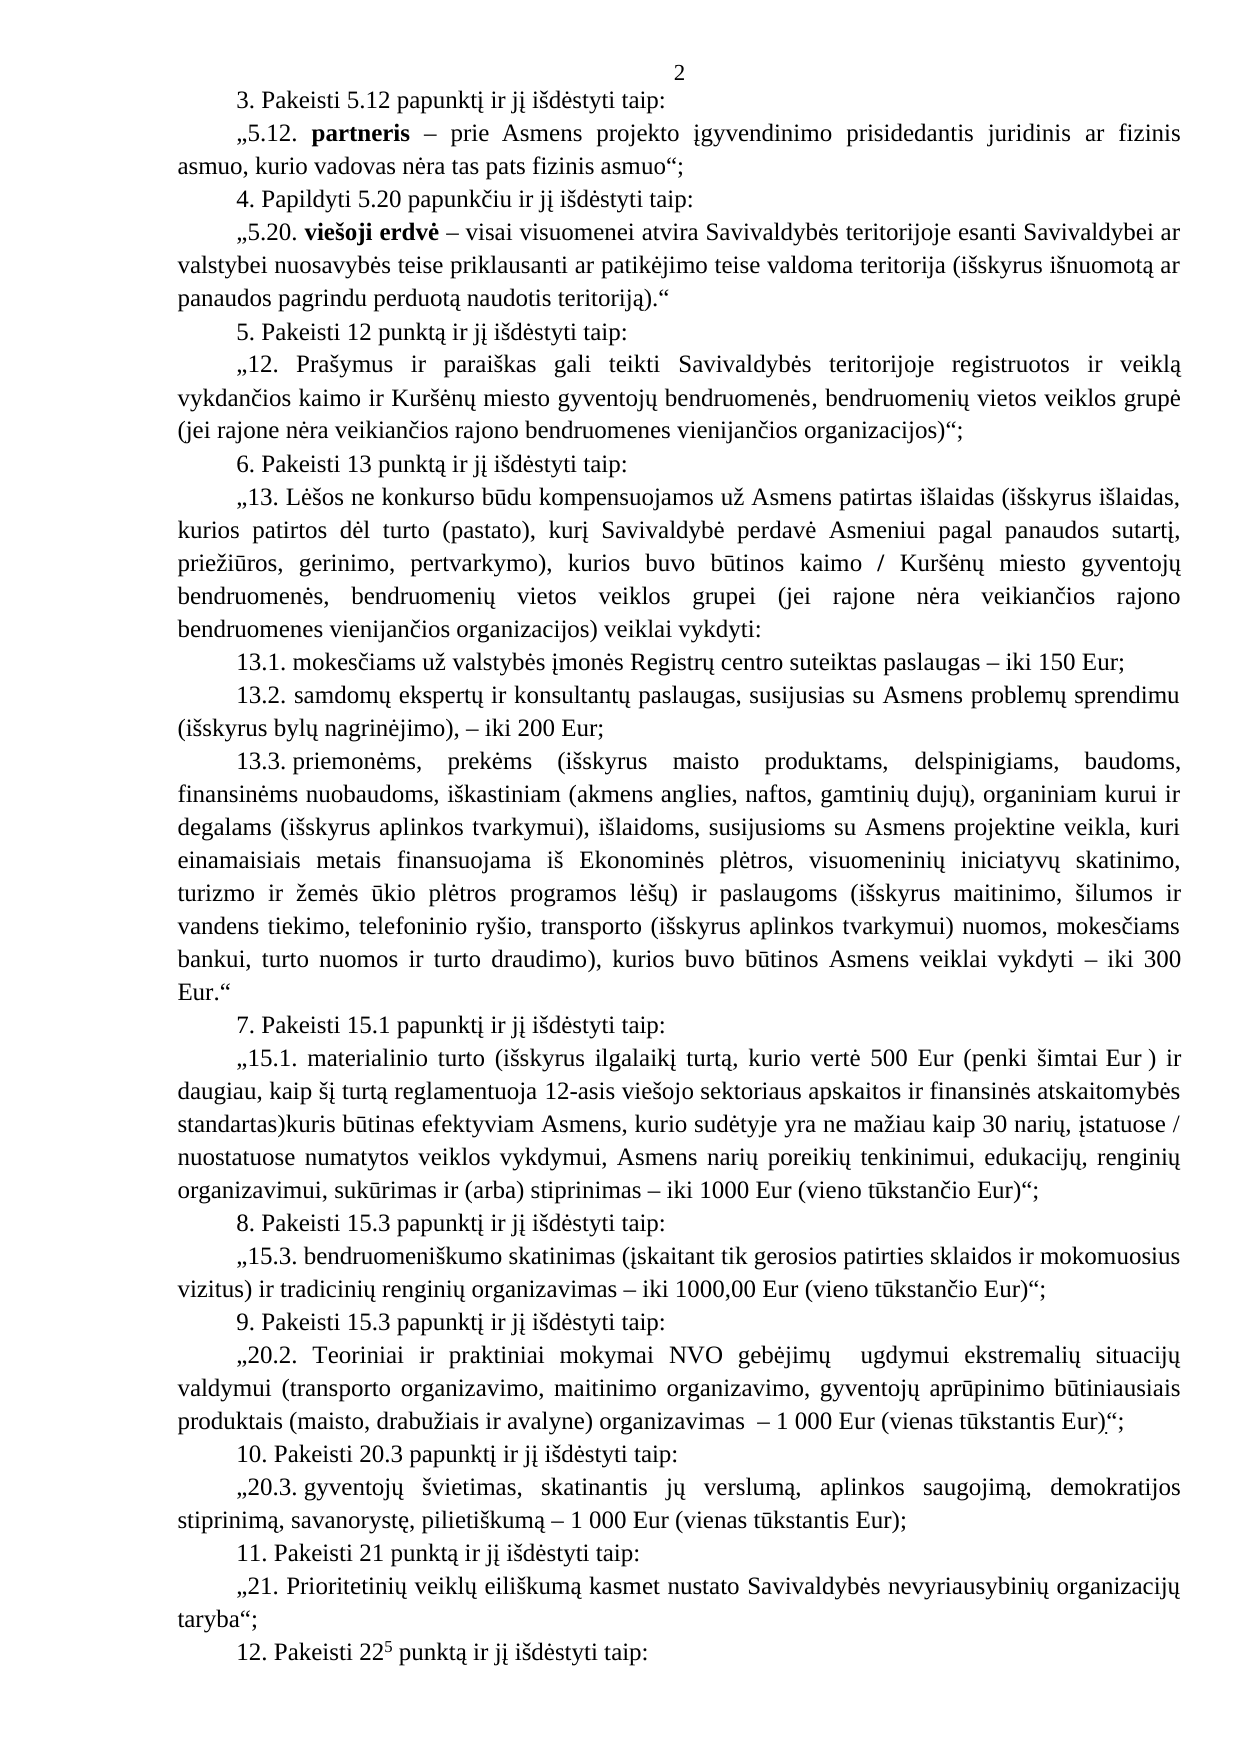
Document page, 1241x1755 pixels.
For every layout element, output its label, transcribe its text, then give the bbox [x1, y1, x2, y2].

text 12. Pakeisti 225 punktą ir jį išdėstyti taip: [177, 1637, 1181, 1666]
text 3. Pakeisti 5.12 papunktį ir jį išdėstyti taip: [177, 85, 1181, 114]
text „20.2. Teoriniai ir praktiniai mokymai NVO gebėjimų ugdymui ekstremalių situacijų valdymui (transporto organizavimo, maitinimo organizavimo, gyventojų aprūpinimo būtiniausiais produktais (maisto, drabužiais ir avalyne) organizavimas – 1 000 Eur (vienas tūkstantis Eur)ׅׅ“; [177, 1340, 1181, 1435]
text 9. Pakeisti 15.3 papunktį ir jį išdėstyti taip: [177, 1307, 1181, 1336]
text 8. Pakeisti 15.3 papunktį ir jį išdėstyti taip: [177, 1208, 1181, 1237]
text „21. Prioritetinių veiklų eiliškumą kasmet nustato Savivaldybės nevyriausybinių organizacijų taryba“; [177, 1571, 1181, 1633]
text „12. Prašymus ir paraiškas gali teikti Savivaldybės teritorijoje registruotos ir veiklą vykdančios kaimo ir Kuršėnų miesto gyventojų bendruomenės, bendruomenių vietos veiklos grupė (jei rajone nėra veikiančios rajono bendruomenes vienijančios organizacijos)“; [177, 349, 1181, 444]
text „13. Lėšos ne konkurso būdu kompensuojamos už Asmens patirtas išlaidas (išskyrus išlaidas, kurios patirtos dėl turto (pastato), kurį Savivaldybė perdavė Asmeniui pagal panaudos sutartį, priežiūros, gerinimo, pertvarkymo), kurios buvo būtinos kaimo / Kuršėnų miesto gyventojų bendruomenės, bendruomenių vietos veiklos grupei (jei rajone nėra veikiančios rajono bendruomenes vienijančios organizacijos) veiklai vykdyti: [177, 482, 1181, 642]
text 10. Pakeisti 20.3 papunktį ir jį išdėstyti taip: [177, 1439, 1181, 1468]
text „15.1. materialinio turto (išskyrus ilgalaikį turtą, kurio vertė 500 Eur (penki šimtai Eur ) ir daugiau, kaip šį turtą reglamentuoja 12-asis viešojo sektoriaus apskaitos ir finansinės atskaitomybės standartas)kuris būtinas efektyviam Asmens, kurio sudėtyje yra ne mažiau kaip 30 narių, įstatuose / nuostatuose numatytos veiklos vykdymui, Asmens narių poreikių tenkinimui, edukacijų, renginių organizavimui, sukūrimas ir (arba) stiprinimas – iki 1000 Eur (vieno tūkstančio Eur)“; [177, 1043, 1181, 1204]
text 5. Pakeisti 12 punktą ir jį išdėstyti taip: [177, 317, 1181, 345]
text „20.3. gyventojų švietimas, skatinantis jų verslumą, aplinkos saugojimą, demokratijos stiprinimą, savanorystę, pilietiškumą – 1 000 Eur (vienas tūkstantis Eur); [177, 1472, 1181, 1534]
text „5.12. partneris – prie Asmens projekto įgyvendinimo prisidedantis juridinis ar fizinis asmuo, kurio vadovas nėra tas pats fizinis asmuo“; [177, 118, 1181, 180]
text 13.2. samdomų ekspertų ir konsultantų paslaugas, susijusias su Asmens problemų sprendimu (išskyrus bylų nagrinėjimo), – iki 200 Eur; [177, 680, 1181, 742]
text 4. Papildyti 5.20 papunkčiu ir jį išdėstyti taip: [177, 184, 1181, 213]
text „5.20. viešoji erdvė – visai visuomenei atvira Savivaldybės teritorijoje esanti Savivaldybei ar valstybei nuosavybės teise priklausanti ar patikėjimo teise valdoma teritorija (išskyrus išnuomotą ar panaudos pagrindu perduotą naudotis teritoriją).“ [177, 217, 1181, 312]
text 13.1. mokesčiams už valstybės įmonės Registrų centro suteiktas paslaugas – iki 150 Eur; [177, 647, 1181, 676]
text 13.3. priemonėms, prekėms (išskyrus maisto produktams, delspinigiams, baudoms, finansinėms nuobaudoms, iškastiniam (akmens anglies, naftos, gamtinių dujų), organiniam kurui ir degalams (išskyrus aplinkos tvarkymui), išlaidoms, susijusioms su Asmens projektine veikla, kuri einamaisiais metais finansuojama iš Ekonominės plėtros, visuomeninių iniciatyvų skatinimo, turizmo ir žemės ūkio plėtros programos lėšų) ir paslaugoms (išskyrus maitinimo, šilumos ir vandens tiekimo, telefoninio ryšio, transporto (išskyrus aplinkos tvarkymui) nuomos, mokesčiams bankui, turto nuomos ir turto draudimo), kurios buvo būtinos Asmens veiklai vykdyti – iki 300 Eur.“ [177, 746, 1181, 1006]
text 6. Pakeisti 13 punktą ir jį išdėstyti taip: [177, 449, 1181, 477]
text 11. Pakeisti 21 punktą ir jį išdėstyti taip: [177, 1538, 1181, 1567]
text „15.3. bendruomeniškumo skatinimas (įskaitant tik gerosios patirties sklaidos ir mokomuosius vizitus) ir tradicinių renginių organizavimas – iki 1000,00 Eur (vieno tūkstančio Eur)“; [177, 1241, 1181, 1303]
text 7. Pakeisti 15.1 papunktį ir jį išdėstyti taip: [177, 1010, 1181, 1039]
